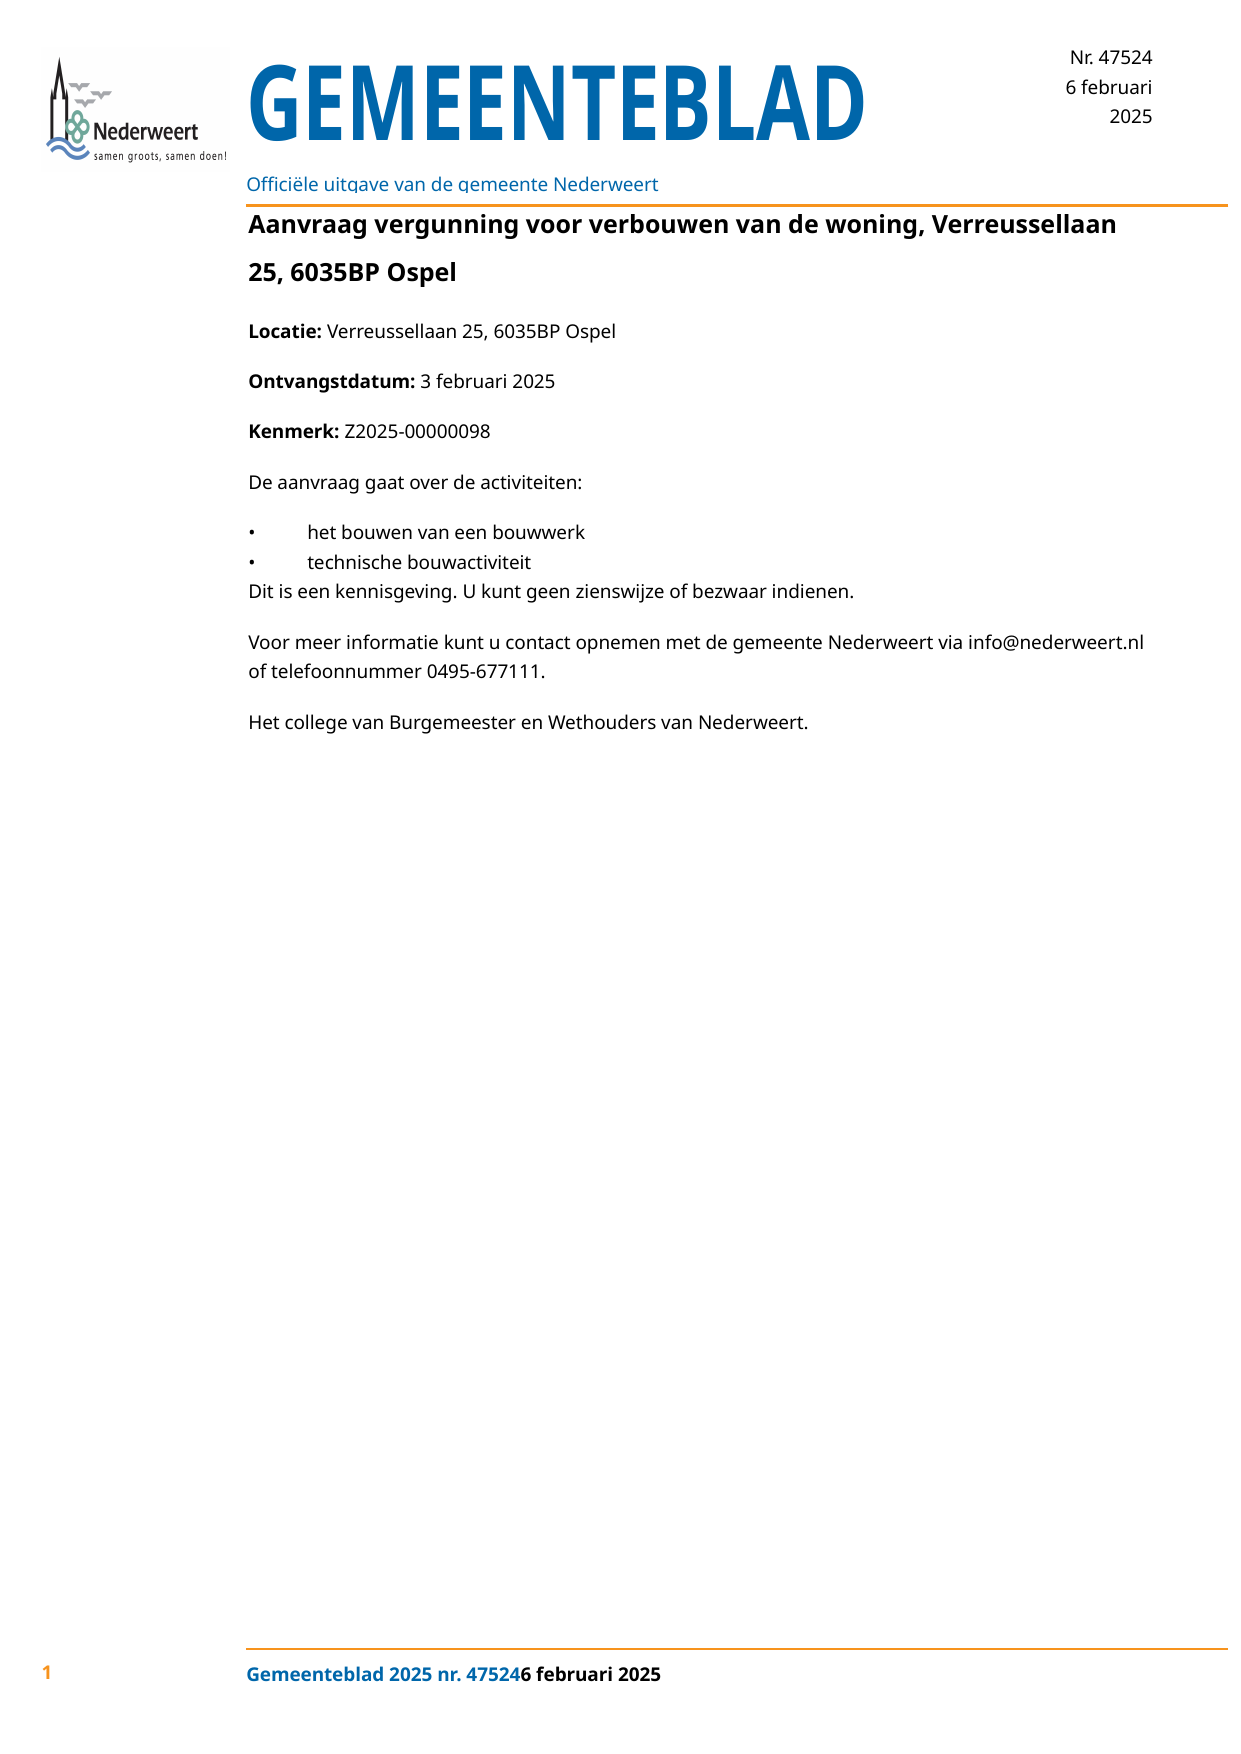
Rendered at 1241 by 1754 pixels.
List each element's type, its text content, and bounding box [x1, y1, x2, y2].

picture [41, 47, 231, 172]
list het bouwen van een bouwwerk [248, 519, 1152, 545]
text Kenmerk: Z2025-00000098 [248, 419, 1152, 444]
text Aanvraag vergunning voor verbouwen van de woning, Verreussellaan 25, 6035BP Ospel [248, 207, 1152, 288]
text Het college van Burgemeester en Wethouders van Nederweert. [248, 709, 1152, 735]
text Dit is een kennisgeving. U kunt geen zienswijze of bezwaar indienen. [248, 579, 1152, 604]
text Ontvangstdatum: 3 februari 2025 [248, 368, 1152, 394]
text Locatie: Verreussellaan 25, 6035BP Ospel [248, 318, 1152, 344]
text De aanvraag gaat over de activiteiten: [248, 469, 1152, 495]
list technische bouwactiviteit [248, 549, 1152, 575]
text Voor meer informatie kunt u contact opnemen met de gemeente Nederweert via info@nederweert.nl of telefoonnummer 0495-677111. [248, 629, 1152, 684]
